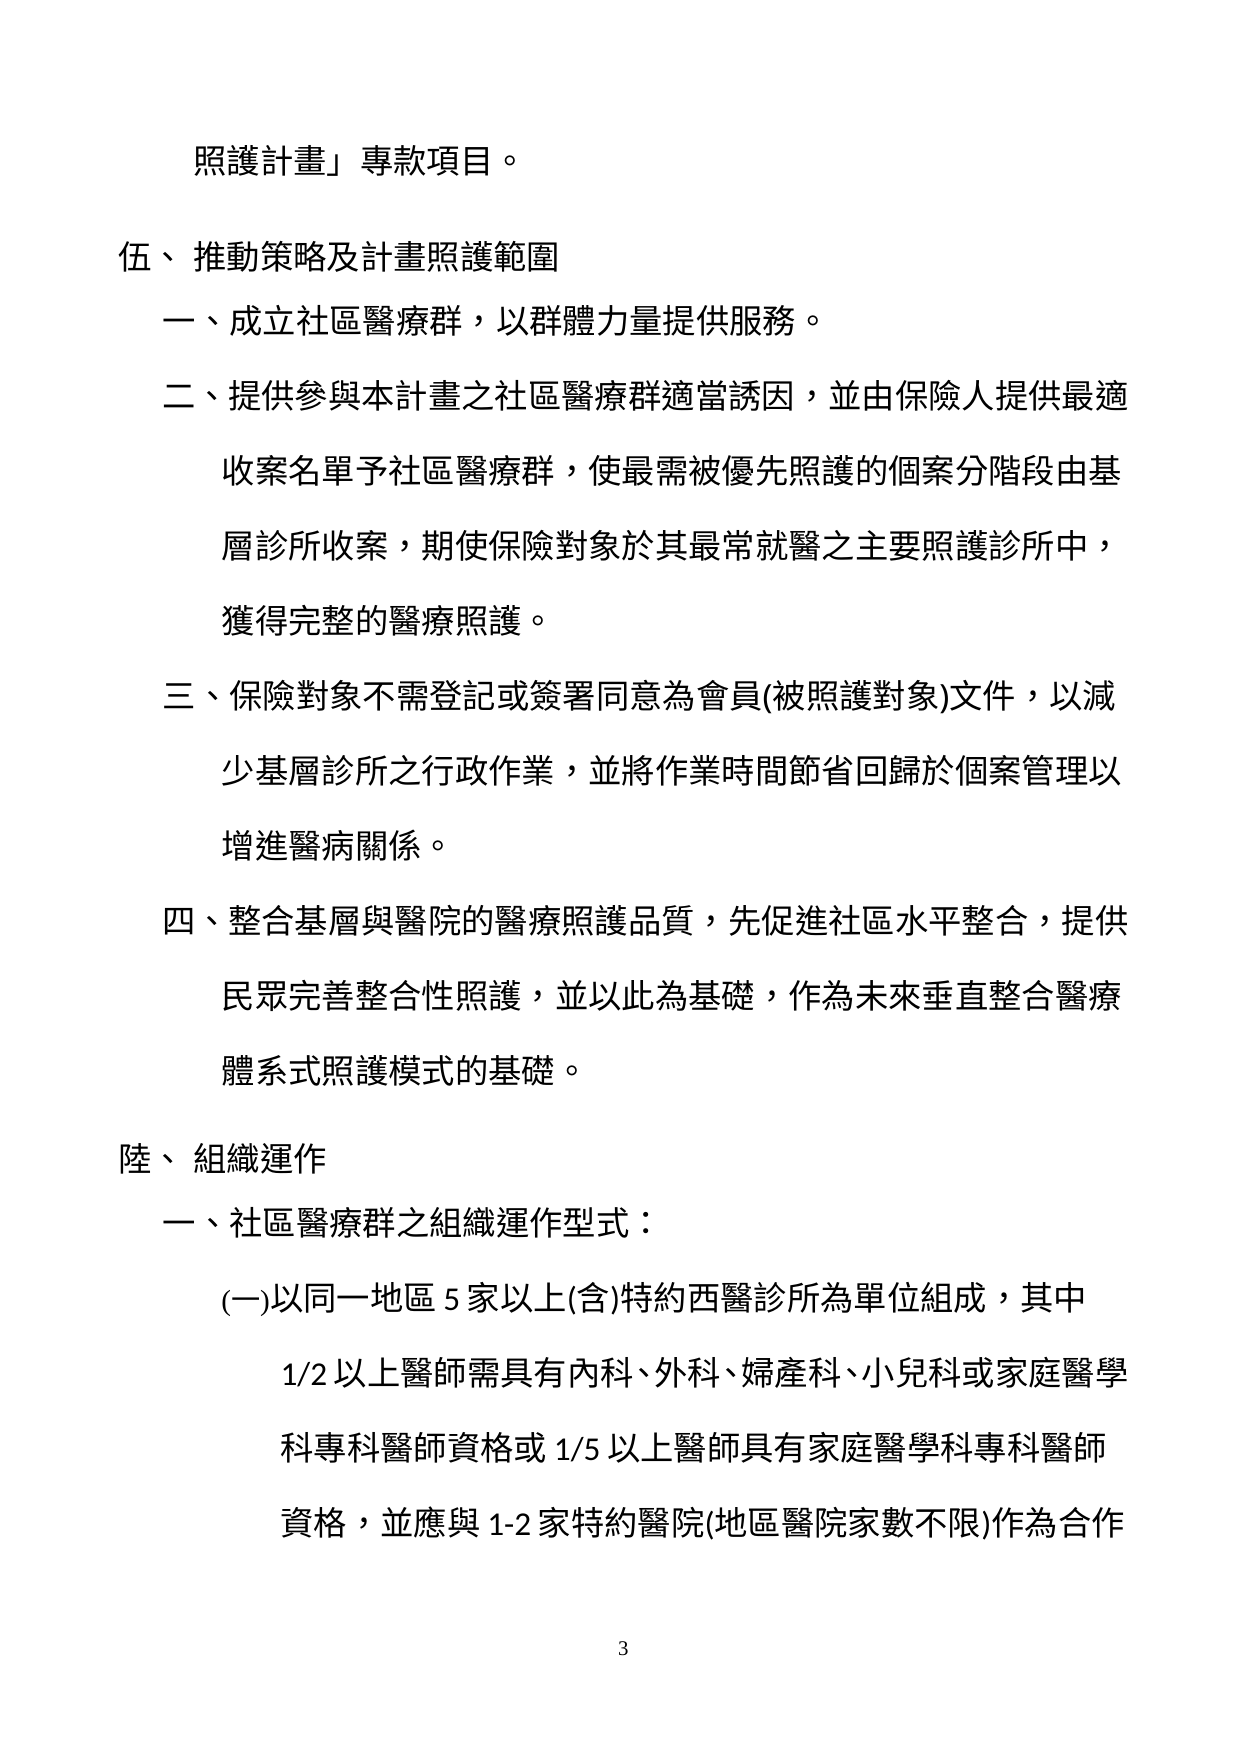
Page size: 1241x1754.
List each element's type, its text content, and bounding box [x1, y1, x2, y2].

text 三、保險對象不需登記或簽署同意為會員(被照護對象)文件，以減少基層診所之行政作業，並將作業時間節省回歸於個案管理以增進醫病關係。 [162, 656, 1128, 881]
text 二、提供參與本計畫之社區醫療群適當誘因，並由保險人提供最適收案名單予社區醫療群，使最需被優先照護的個案分階段由基層診所收案，期使保險對象於其最常就醫之主要照護診所中，獲得完整的醫療照護。 [162, 356, 1128, 656]
text 一、成立社區醫療群，以群體力量提供服務。 [162, 281, 1128, 356]
list 組織運作 [118, 1125, 1128, 1183]
list 照護計畫」專款項目。 [193, 127, 1127, 185]
text (一)以同一地區5家以上(含)特約西醫診所為單位組成，其中1/2以上醫師需具有內科、外科、婦產科、小兒科或家庭醫學科專科醫師資格或1/5以上醫師具有家庭醫學科專科醫師資格，並應與1-2家特約醫院(地區醫院家數不限)作為合作 [221, 1258, 1128, 1558]
text 一、社區醫療群之組織運作型式： [118, 1183, 1128, 1258]
list 推動策略及計畫照護範圍 [118, 223, 1128, 281]
text 四、整合基層與醫院的醫療照護品質，先促進社區水平整合，提供民眾完善整合性照護，並以此為基礎，作為未來垂直整合醫療體系式照護模式的基礎。 [162, 881, 1128, 1106]
